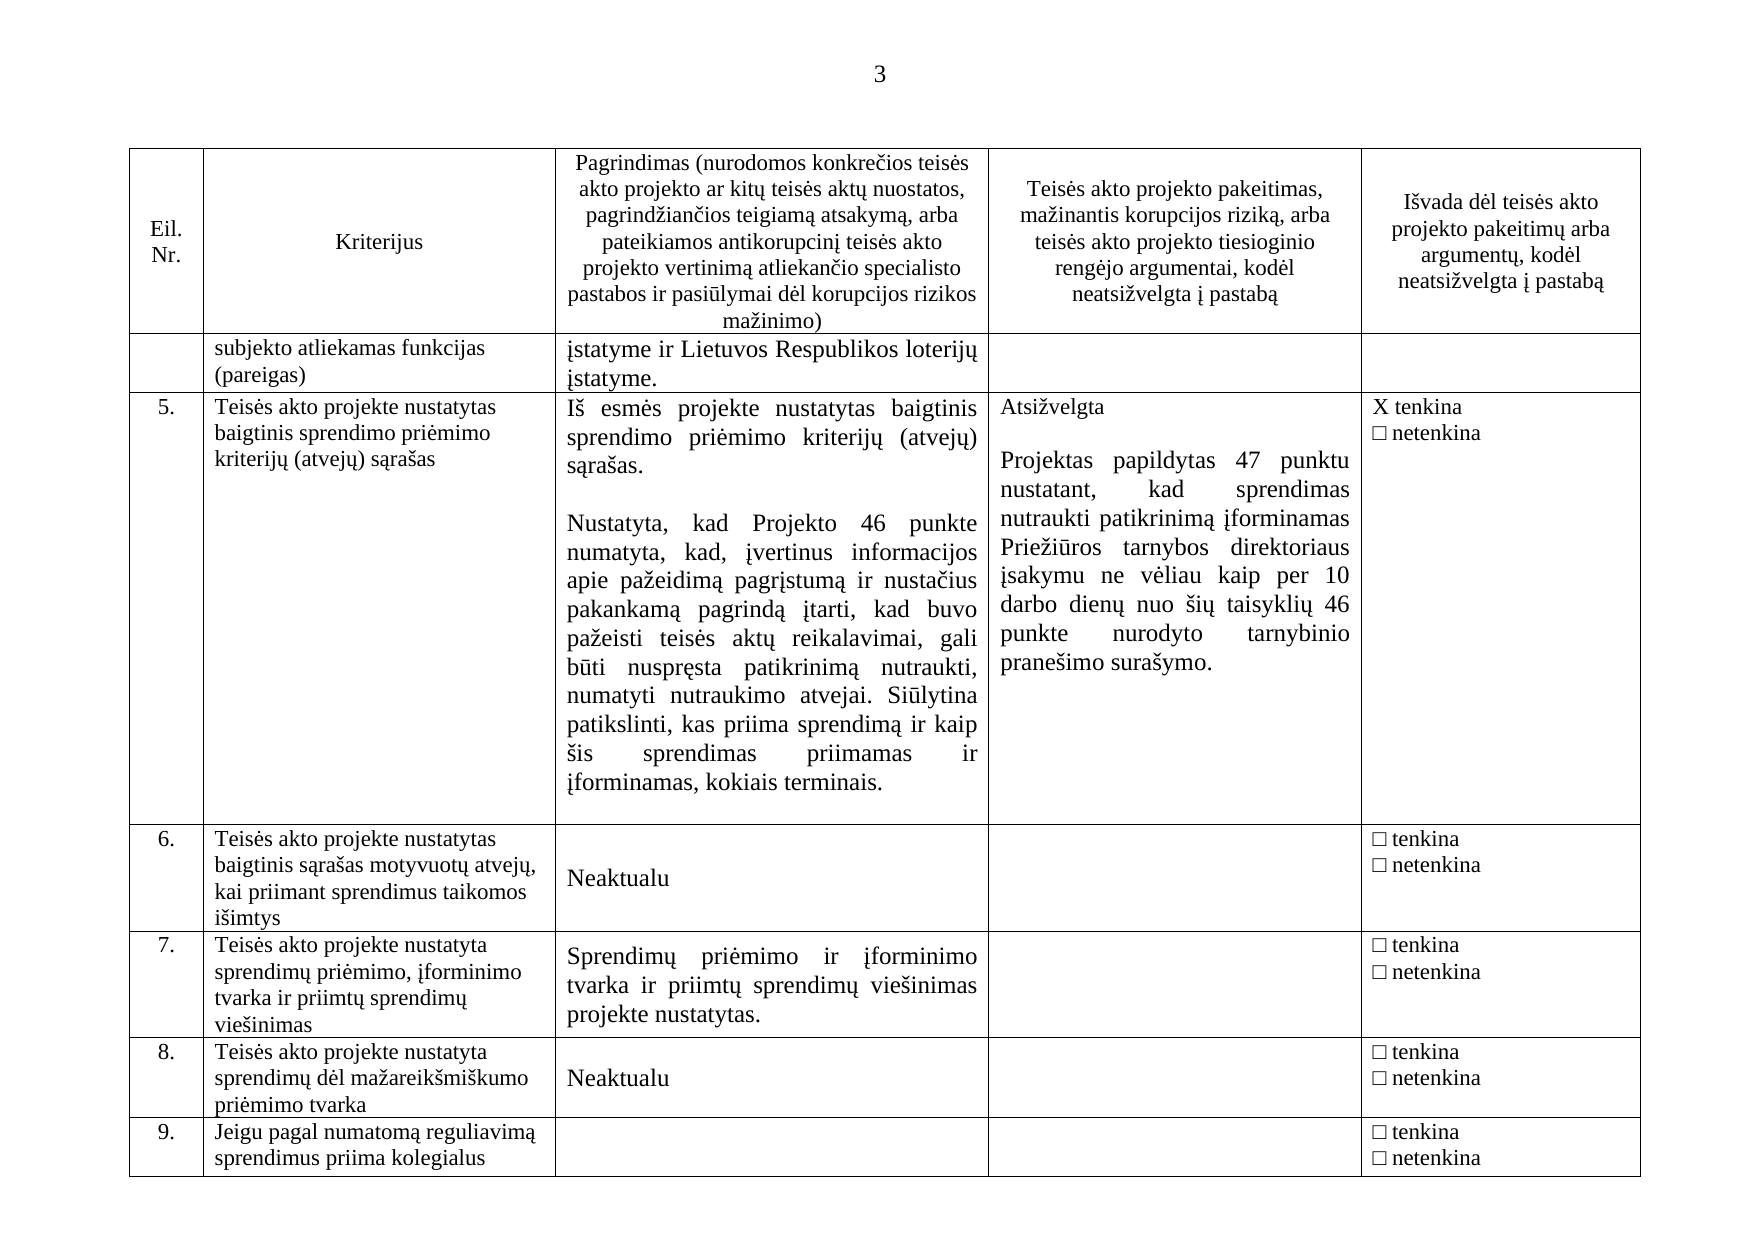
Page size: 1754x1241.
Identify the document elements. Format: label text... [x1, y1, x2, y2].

table_cell 7. [130, 932, 203, 1037]
table_cell [989, 1118, 1361, 1176]
table_cell Teisės akto projekte nustatytas baigtinis sąrašas motyvuotų atvejų, kai priimant sprendimus taikomos išimtys [204, 825, 555, 931]
table_cell [989, 334, 1361, 392]
table_header Pagrindimas (nurodomos konkrečios teisės akto projekto ar kitų teisės aktų nuostatos, pagrindžiančios teigiamą atsakymą, arba pateikiamos antikorupcinį teisės akto projekto vertinimą atliekančio specialisto pastabos ir pasiūlymai dėl korupcijos rizikos mažinimo) [556, 149, 988, 333]
table_cell [556, 1118, 988, 1176]
table_header Eil. Nr. [130, 149, 203, 333]
table_cell [989, 932, 1361, 1037]
table_cell Teisės akto projekte nustatytas baigtinis sprendimo priėmimo kriterijų (atvejų) sąrašas [204, 393, 555, 824]
table_header Kriterijus [204, 149, 555, 333]
table_cell Sprendimų priėmimo ir įforminimo tvarka ir priimtų sprendimų viešinimas projekte nustatytas. [556, 932, 988, 1037]
table_cell Iš esmės projekte nustatytas baigtinis sprendimo priėmimo kriterijų (atvejų) sąrašas. Nustatyta, kad Projekto 46 punkte numatyta, kad, įvertinus informacijos apie pažeidimą pagrįstumą ir nustačius pakankamą pagrindą įtarti, kad buvo pažeisti teisės aktų reikalavimai, gali būti nuspręsta patikrinimą nutraukti, numatyti nutraukimo atvejai. Siūlytina patikslinti, kas priima sprendimą ir kaip šis sprendimas priimamas ir įforminamas, kokiais terminais. [556, 393, 988, 824]
table_cell Atsižvelgta Projektas papildytas 47 punktu nustatant, kad sprendimas nutraukti patikrinimą įforminamas Priežiūros tarnybos direktoriaus įsakymu ne vėliau kaip per 10 darbo dienų nuo šių taisyklių 46 punkte nurodyto tarnybinio pranešimo surašymo. [989, 393, 1361, 824]
table_cell □ tenkina □ netenkina [1362, 1118, 1640, 1176]
table_cell įstatyme ir Lietuvos Respublikos loterijų įstatyme. [556, 334, 988, 392]
table_cell Neaktualu [556, 1038, 988, 1117]
table_cell □ tenkina □ netenkina [1362, 932, 1640, 1037]
table_cell 6. [130, 825, 203, 931]
table_cell Neaktualu [556, 825, 988, 931]
table_cell [1362, 334, 1640, 392]
table_cell subjekto atliekamas funkcijas (pareigas) [204, 334, 555, 392]
table_cell 5. [130, 393, 203, 824]
table_header Teisės akto projekto pakeitimas, mažinantis korupcijos riziką, arba teisės akto projekto tiesioginio rengėjo argumentai, kodėl neatsižvelgta į pastabą [989, 149, 1361, 333]
table_cell X tenkina □ netenkina [1362, 393, 1640, 824]
table_cell 9. [130, 1118, 203, 1176]
table_cell □ tenkina □ netenkina [1362, 825, 1640, 931]
table_cell [989, 825, 1361, 931]
table_cell Jeigu pagal numatomą reguliavimą sprendimus priima kolegialus [204, 1118, 555, 1176]
table_cell 8. [130, 1038, 203, 1117]
table_header Išvada dėl teisės akto projekto pakeitimų arba argumentų, kodėl neatsižvelgta į pastabą [1362, 149, 1640, 333]
table_cell [989, 1038, 1361, 1117]
table_cell Teisės akto projekte nustatyta sprendimų priėmimo, įforminimo tvarka ir priimtų sprendimų viešinimas [204, 932, 555, 1037]
table_cell □ tenkina □ netenkina [1362, 1038, 1640, 1117]
table_cell Teisės akto projekte nustatyta sprendimų dėl mažareikšmiškumo priėmimo tvarka [204, 1038, 555, 1117]
table_cell [130, 334, 203, 392]
